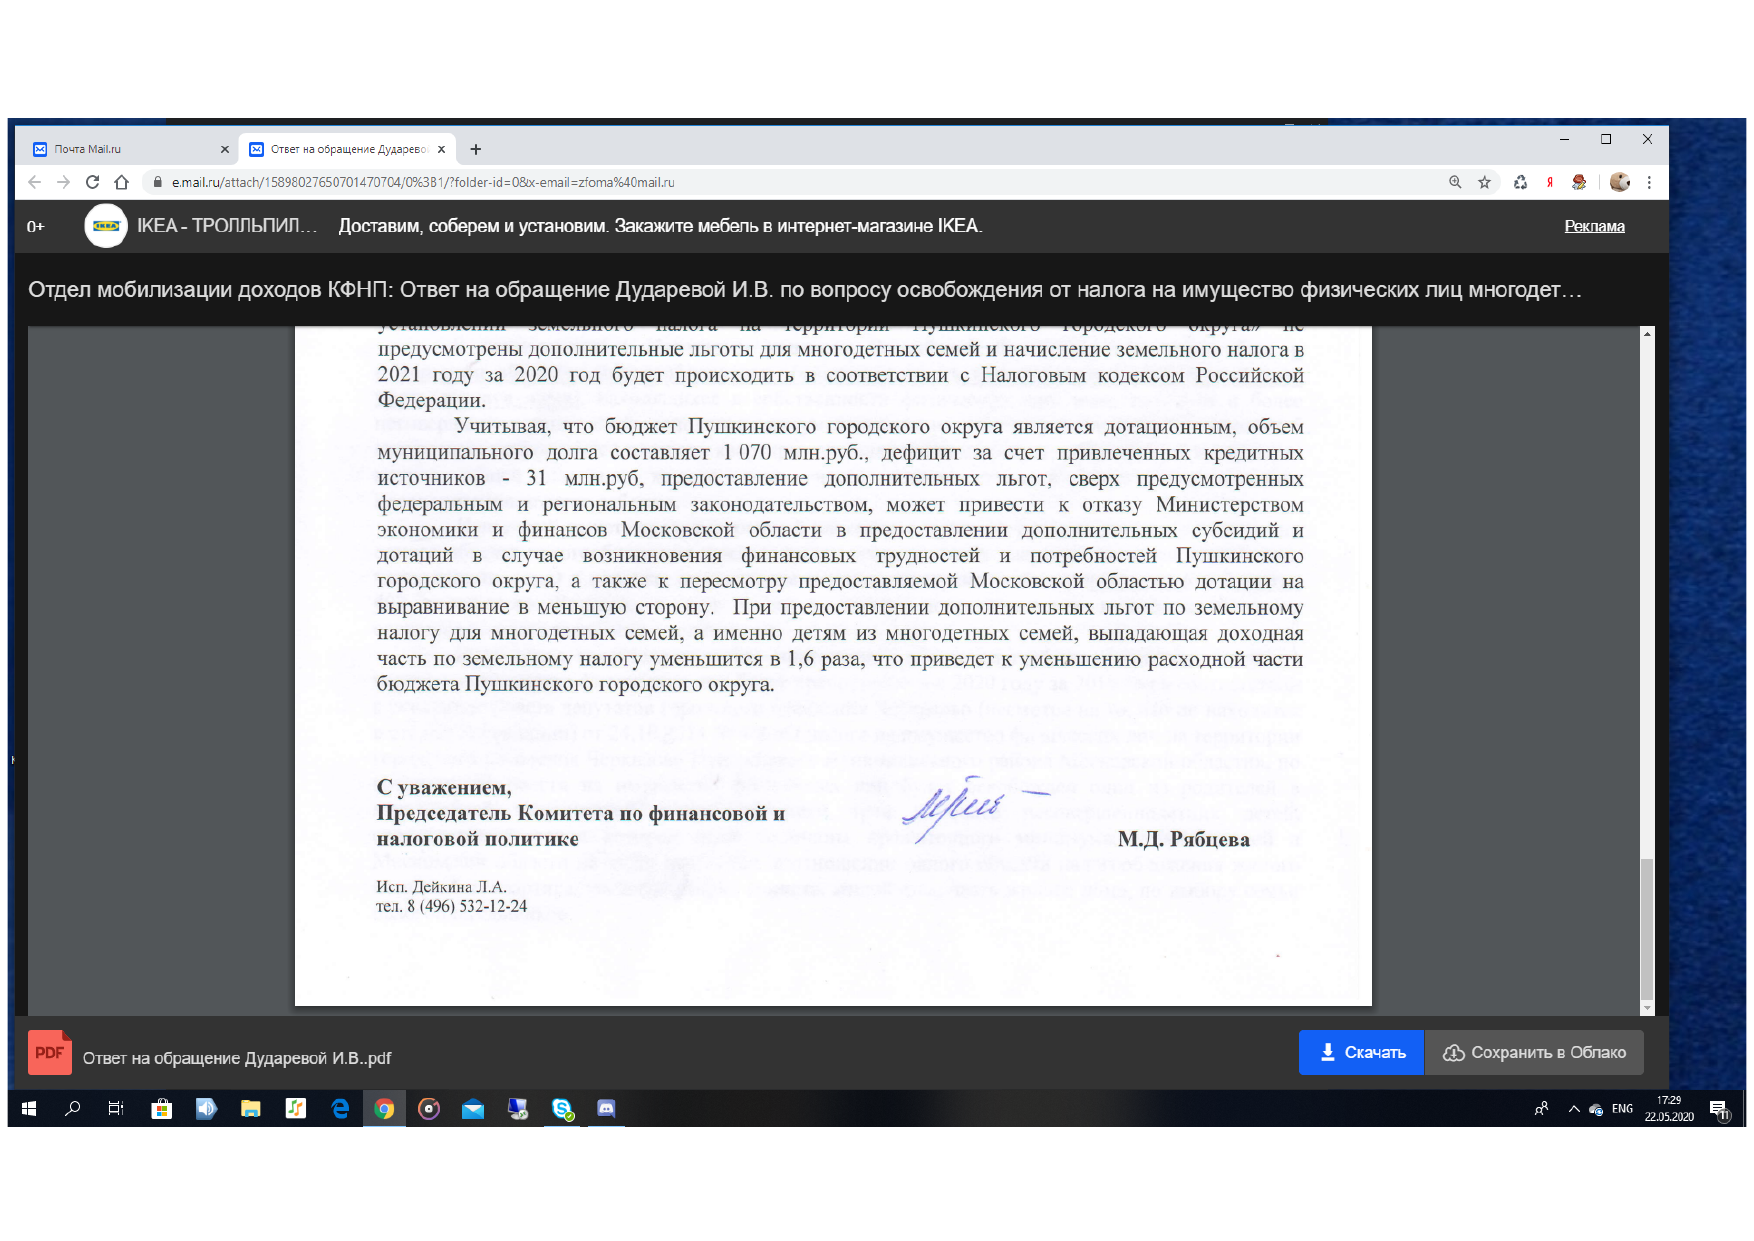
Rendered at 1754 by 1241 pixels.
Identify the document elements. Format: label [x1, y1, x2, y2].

picture [7, 118, 1747, 1127]
